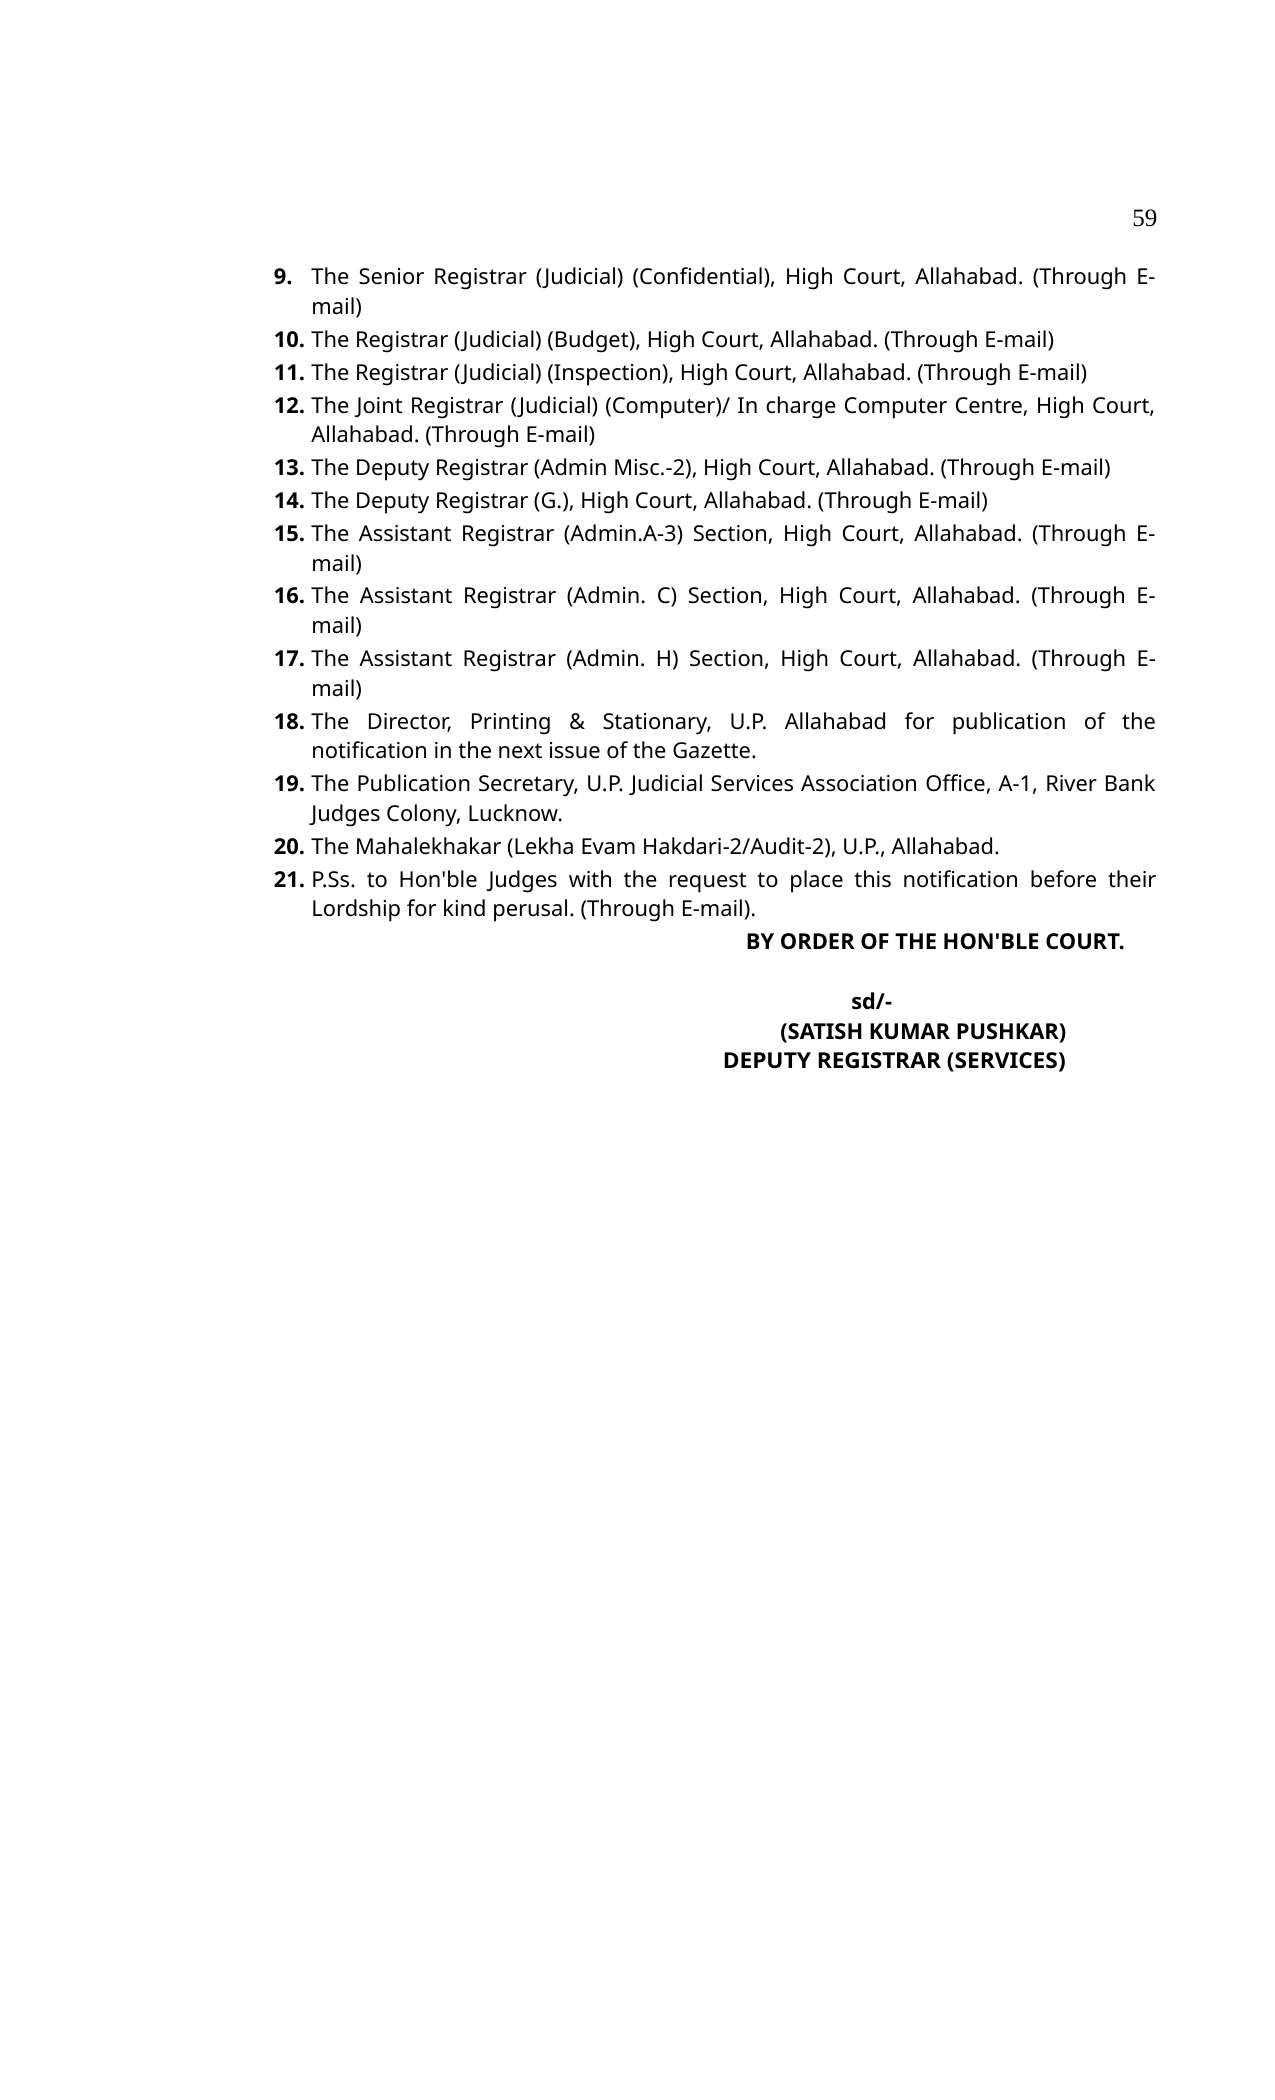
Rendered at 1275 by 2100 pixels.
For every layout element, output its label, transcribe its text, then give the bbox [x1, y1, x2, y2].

text (SATISH KUMAR PUSHKAR) [236, 1016, 1157, 1045]
list The Director, Printing & Stationary, U.P. Allahabad for publication of the notification in the next issue of the Gazette. [274, 706, 1157, 765]
list P.Ss. to Hon'ble Judges with the request to place this notification before their Lordship for kind perusal. (Through E-mail). [274, 864, 1157, 923]
list The Deputy Registrar (Admin Misc.-2), High Court, Allahabad. (Through E-mail) [274, 452, 1157, 482]
list The Registrar (Judicial) (Budget), High Court, Allahabad. (Through E-mail) [274, 324, 1157, 354]
list The Assistant Registrar (Admin.A-3) Section, High Court, Allahabad. (Through E-mail) [274, 518, 1157, 577]
text DEPUTY REGISTRAR (SERVICES) [239, 1045, 1157, 1075]
list The Assistant Registrar (Admin. C) Section, High Court, Allahabad. (Through E-mail) [274, 580, 1157, 640]
list The Assistant Registrar (Admin. H) Section, High Court, Allahabad. (Through E-mail) [274, 643, 1157, 703]
list The Registrar (Judicial) (Inspection), High Court, Allahabad. (Through E-mail) [274, 357, 1157, 387]
list The Mahalekhakar (Lekha Evam Hakdari-2/Audit-2), U.P., Allahabad. [274, 831, 1157, 861]
list The Joint Registrar (Judicial) (Computer)/ In charge Computer Centre, High Court, Allahabad. (Through E-mail) [274, 389, 1157, 449]
text BY ORDER OF THE HON'BLE COURT. [236, 926, 1157, 956]
list The Senior Registrar (Judicial) (Confidential), High Court, Allahabad. (Through E-mail) [274, 261, 1157, 321]
list The Deputy Registrar (G.), High Court, Allahabad. (Through E-mail) [274, 485, 1157, 515]
list The Publication Secretary, U.P. Judicial Services Association Office, A-1, River Bank Judges Colony, Lucknow. [274, 768, 1157, 828]
text sd/- [236, 986, 1157, 1016]
